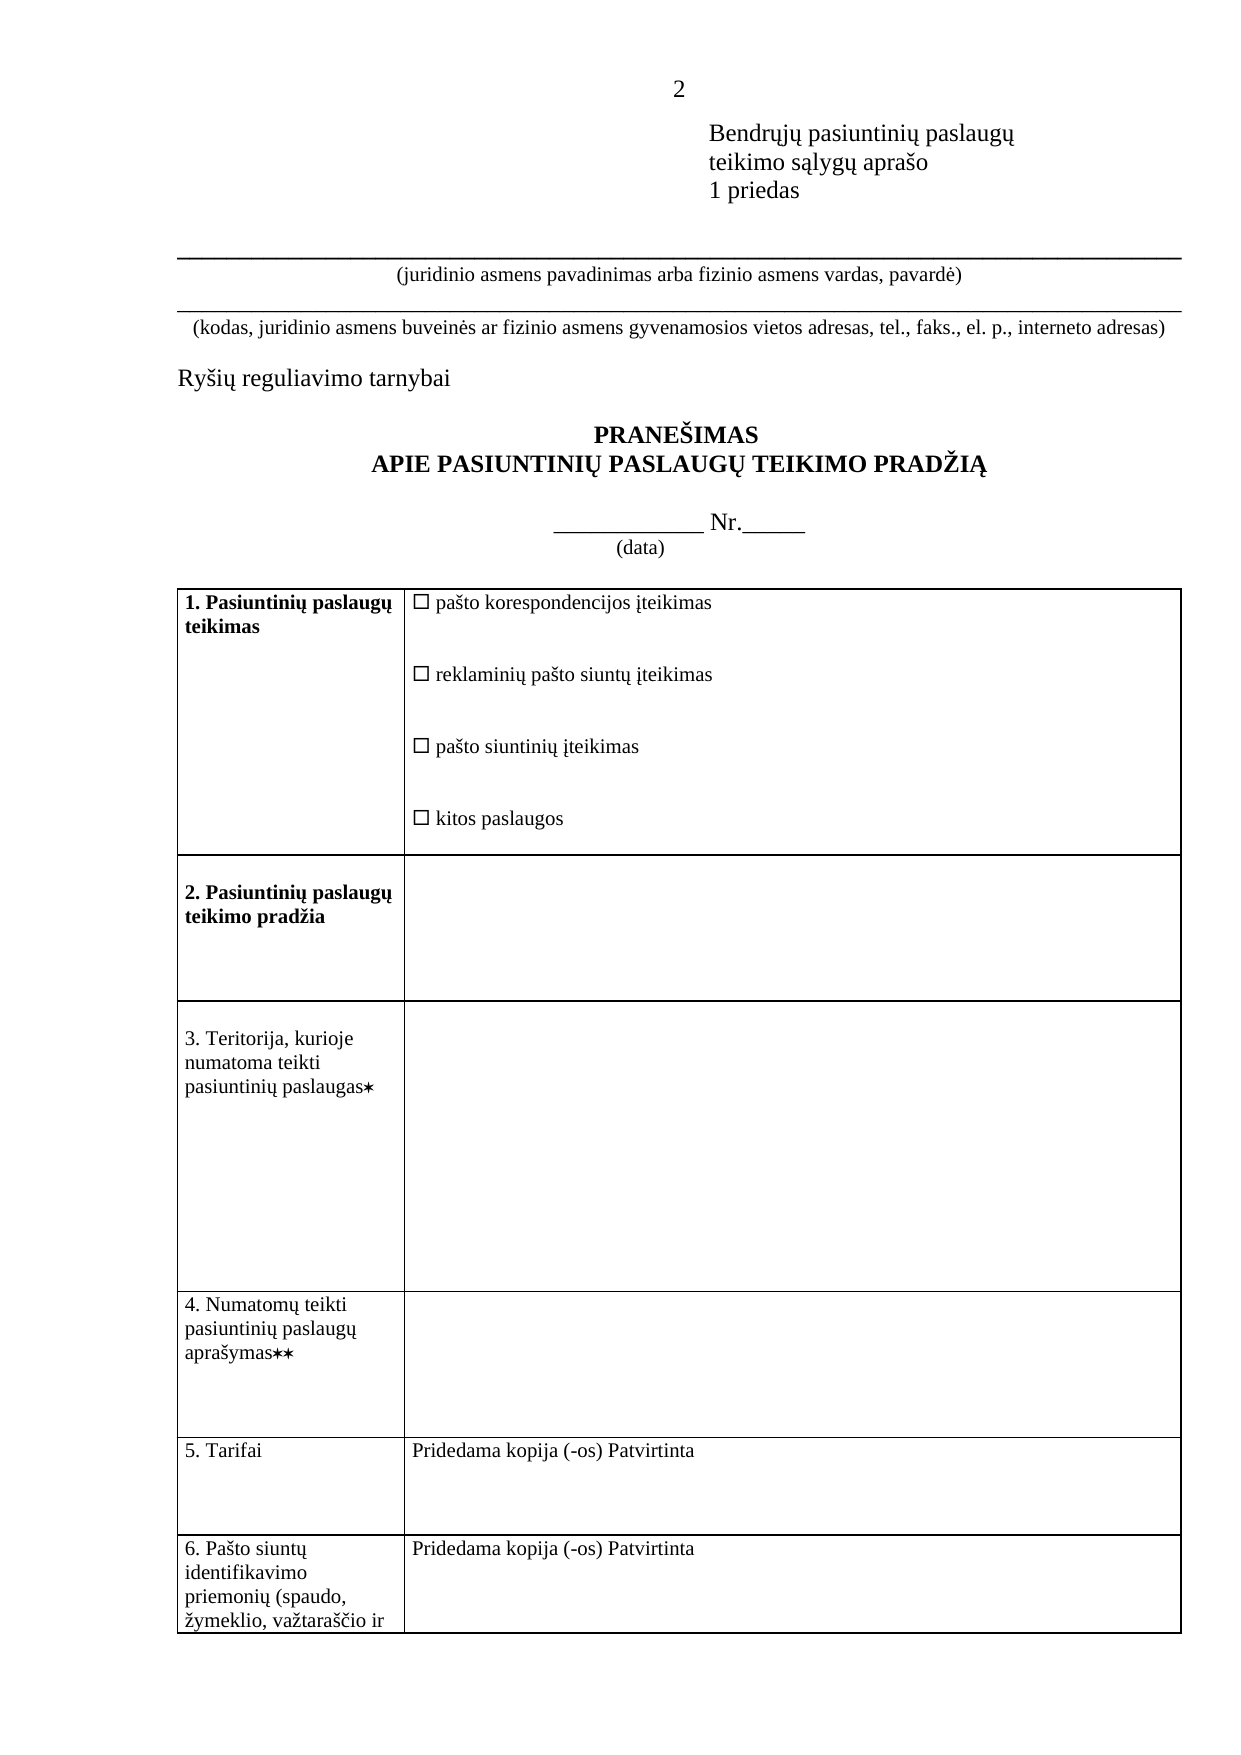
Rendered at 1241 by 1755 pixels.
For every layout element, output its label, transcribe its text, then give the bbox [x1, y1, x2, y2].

table_header 1. Pasiuntinių paslaugų teikimas [178, 590, 404, 854]
text ____________ Nr._____ [177, 507, 1181, 535]
table_cell Pridedama kopija (-os) Patvirtinta [405, 1438, 1180, 1534]
text Bendrųjų pasiuntinių paslaugų [177, 118, 1181, 147]
text teikimo sąlygų aprašo [177, 147, 1181, 176]
text Ryšių reguliavimo tarnybai [177, 363, 1181, 392]
text 1 priedas [177, 176, 1181, 204]
table_cell 6. Pašto siuntų identifikavimo priemonių (spaudo, žymeklio, važtaraščio ir [178, 1536, 404, 1632]
text PRANEŠIMAS [177, 420, 1181, 449]
text apie PASIUNTINIŲ PASLAUGŲ TEIKIMO pradžią [177, 449, 1181, 478]
table_cell [405, 1002, 1180, 1291]
text (kodas, juridinio asmens buveinės ar fizinio asmens gyvenamosios vietos adresas, tel., faks., el. p., interneto adresas) [177, 315, 1181, 339]
table_cell 2. Pasiuntinių paslaugų teikimo pradžia [178, 856, 404, 1000]
table_cell [405, 1292, 1180, 1437]
table_header  pašto korespondencijos įteikimas  reklaminių pašto siuntų įteikimas  pašto siuntinių įteikimas  kitos paslaugos [405, 590, 1180, 854]
text (data) [177, 535, 1181, 559]
text (juridinio asmens pavadinimas arba fizinio asmens vardas, pavardė) [177, 262, 1181, 286]
table_cell 4. Numatomų teikti pasiuntinių paslaugų aprašymas [178, 1292, 404, 1437]
table_cell Pridedama kopija (-os) Patvirtinta [405, 1536, 1180, 1632]
table_cell [405, 856, 1180, 1000]
table_cell 5. Tarifai [178, 1438, 404, 1534]
table_cell 3. Teritorija, kurioje numatoma teikti pasiuntinių paslaugas [178, 1002, 404, 1291]
